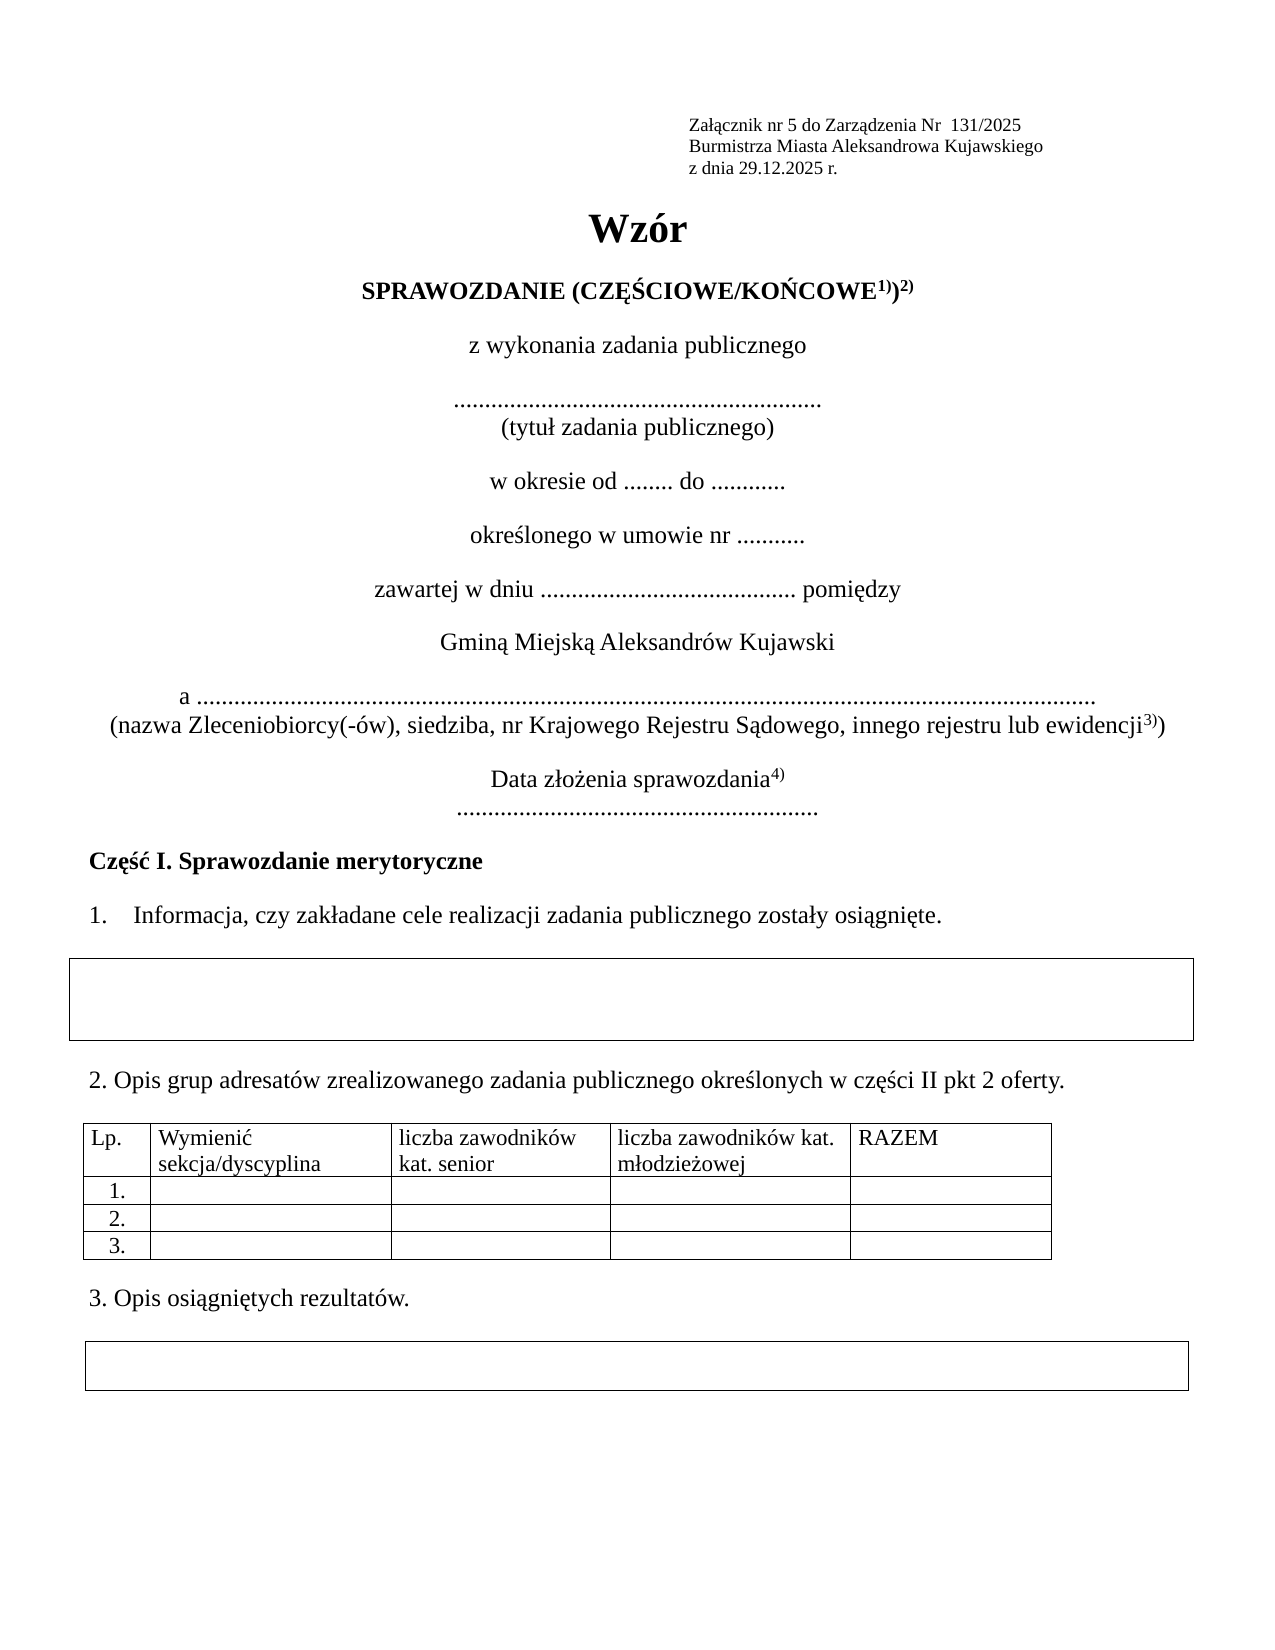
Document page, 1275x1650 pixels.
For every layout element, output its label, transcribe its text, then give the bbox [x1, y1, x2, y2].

text SPRAWOZDANIE (CZĘŚCIOWE/KOŃCOWE1))2) [89, 276, 1186, 305]
text (nazwa Zleceniobiorcy(-ów), siedziba, nr Krajowego Rejestru Sądowego, innego rejestru lub ewidencji3)) [89, 710, 1186, 739]
table_cell [392, 1205, 610, 1231]
table_cell [392, 1177, 610, 1204]
text ........................................................... [89, 384, 1186, 412]
table_cell 1. [84, 1177, 150, 1204]
text 1. Informacja, czy zakładane cele realizacji zadania publicznego zostały osiągnięte. [89, 900, 1186, 929]
text Część I. Sprawozdanie merytoryczne [89, 846, 1186, 875]
table_header [70, 959, 1193, 1040]
text .......................................................... [89, 792, 1186, 821]
table_cell 2. [84, 1205, 150, 1231]
table_cell [151, 1205, 391, 1231]
text Gminą Miejską Aleksandrów Kujawski [89, 627, 1186, 656]
text Załącznik nr 5 do Zarządzenia Nr 131/2025 [689, 114, 1186, 135]
text zawartej w dniu ......................................... pomiędzy [89, 574, 1186, 602]
text (tytuł zadania publicznego) [89, 412, 1186, 441]
table_cell [392, 1232, 610, 1258]
text Data złożenia sprawozdania4) [89, 764, 1186, 792]
text określonego w umowie nr ........... [89, 520, 1186, 549]
table_cell [851, 1177, 1051, 1204]
text w okresie od ........ do ............ [89, 466, 1186, 495]
table_header [86, 1342, 1188, 1390]
table_cell [611, 1232, 850, 1258]
text 2. Opis grup adresatów zrealizowanego zadania publicznego określonych w części II pkt 2 oferty. [89, 1065, 1186, 1094]
table_cell 3. [84, 1232, 150, 1258]
table_cell [151, 1177, 391, 1204]
text Burmistrza Miasta Aleksandrowa Kujawskiego [689, 135, 1186, 157]
table_cell [851, 1232, 1051, 1258]
table_cell [851, 1205, 1051, 1231]
table_header RAZEM [851, 1124, 1051, 1176]
text 3. Opis osiągniętych rezultatów. [89, 1283, 1186, 1312]
table_header liczba zawodników kat. senior [392, 1124, 610, 1176]
table_header liczba zawodników kat. młodzieżowej [611, 1124, 850, 1176]
table_cell [611, 1177, 850, 1204]
text z dnia 29.12.2025 r. [689, 157, 1186, 178]
table_header Wymienić sekcja/dyscyplina [151, 1124, 391, 1176]
table_cell [611, 1205, 850, 1231]
table_header Lp. [84, 1124, 150, 1176]
text Wzór [89, 203, 1186, 251]
text a ................................................................................................................................................ [89, 681, 1186, 710]
table_cell [151, 1232, 391, 1258]
text z wykonania zadania publicznego [89, 330, 1186, 359]
